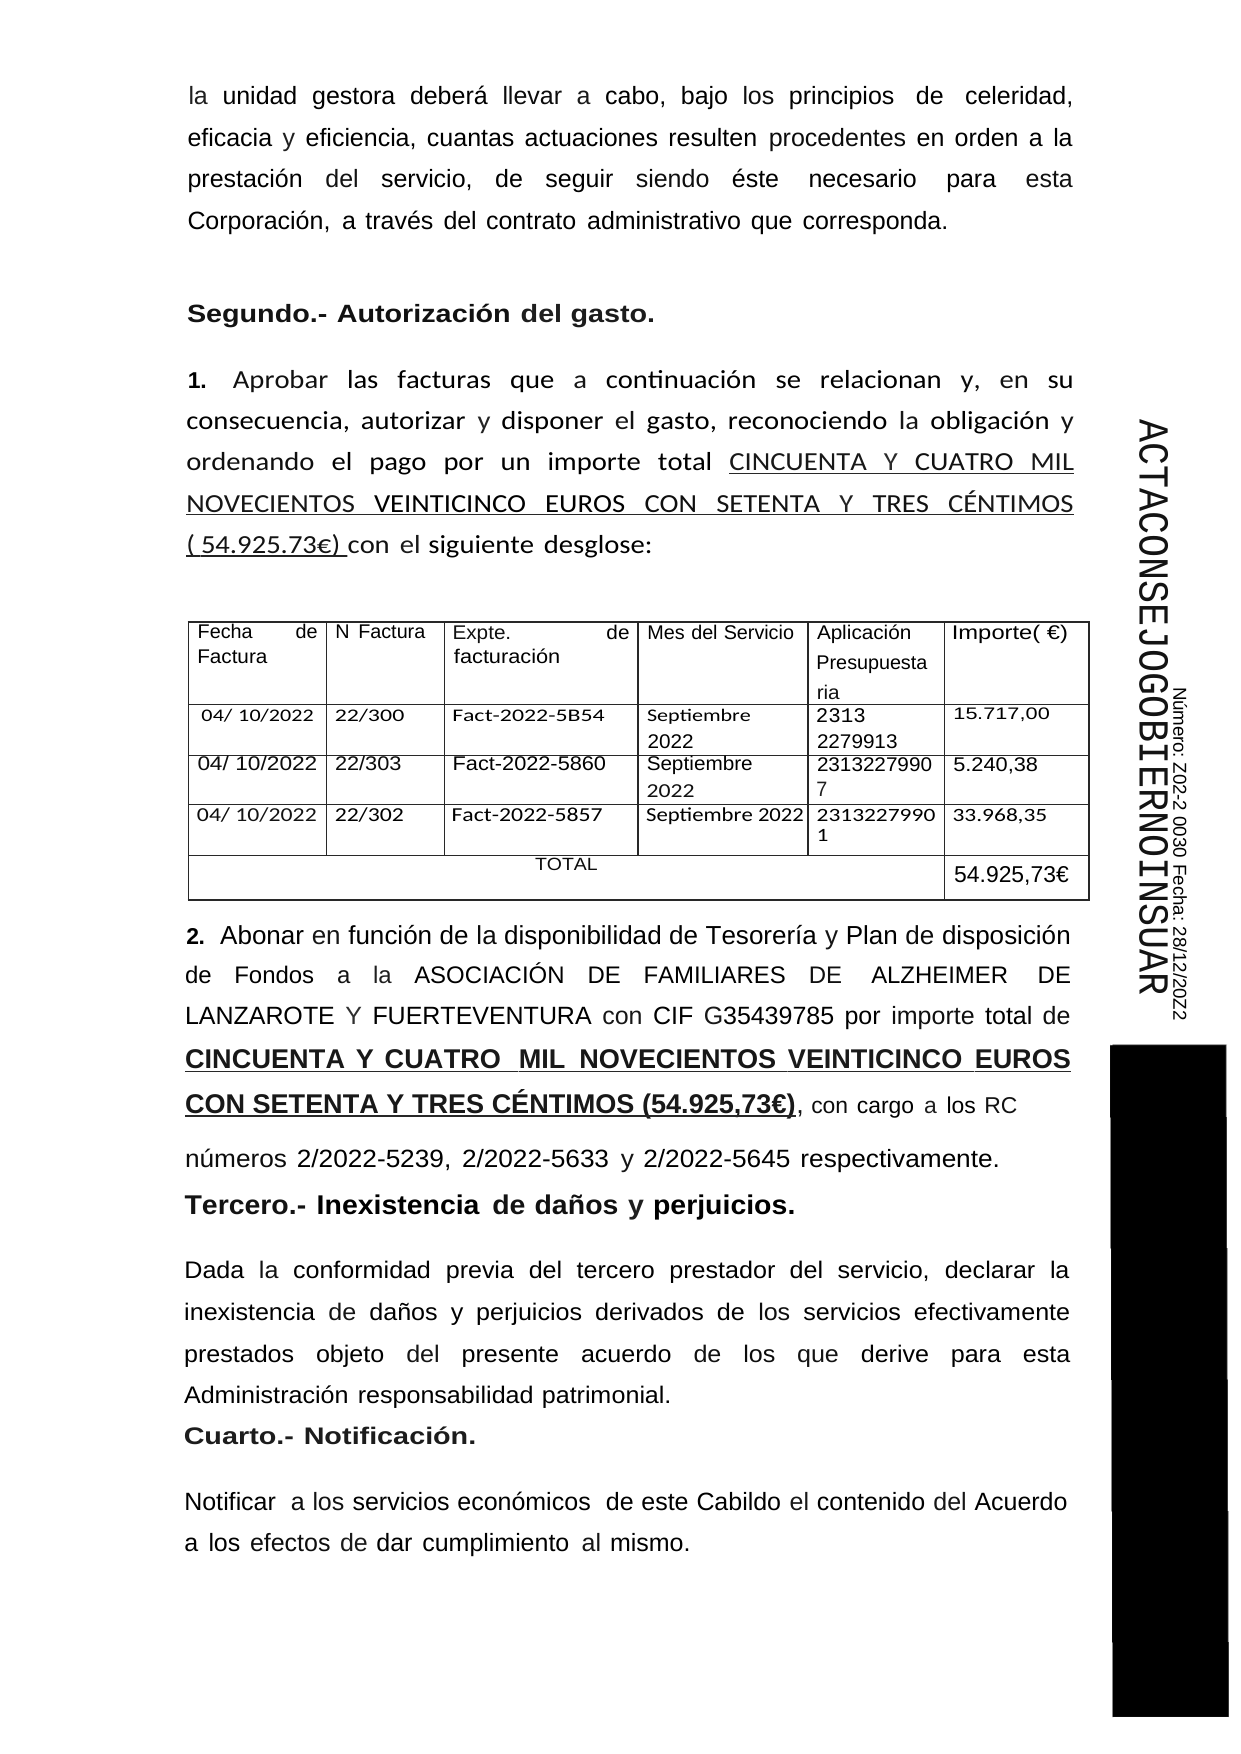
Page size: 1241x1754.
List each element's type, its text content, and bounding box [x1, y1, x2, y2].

table_cell Septiembre [639, 705, 807, 728]
table_cell Fact-2022-5857 [445, 805, 637, 855]
table_cell 2022 [639, 777, 807, 803]
table_cell 7 [809, 777, 944, 803]
table_cell [327, 777, 444, 803]
table_cell [445, 777, 637, 803]
list Aprobar las facturas que a continuación se relacionan y, en su consecuencia, autorizar y disponer el gasto, reconociendo la obligación y ordenando el pago por un importe total CINCUENTA Y CUATRO MIL NOVECIENTOS VEINTICINCO EUROS CON SETENTA Y TRES CÉNTIMOS [186, 363, 1074, 514]
table_cell 33.968,35 [945, 805, 1088, 855]
table_cell Septiembre 2022 [639, 805, 807, 855]
table_cell Fact-2022-5860 [445, 756, 637, 777]
list CON SETENTA Y TRES CÉNTIMOS (54.925,73€), con cargo a los RC [185, 1072, 1071, 1119]
text Dada la conformidad previa del tercero prestador del servicio, declarar la inexistencia de daños y perjuicios derivados de los servicios efectivamente prestados objeto del presente acuerdo de los que derive para esta Administración responsabilidad patrimonial. [184, 1256, 1070, 1409]
table_cell 2022 [639, 728, 807, 754]
table_cell 2313227990 [809, 756, 944, 777]
table_cell 04/ 10/2022 [189, 805, 326, 855]
table_cell 22/300 [327, 705, 444, 728]
table_cell 04/ 10/2022 [189, 705, 326, 728]
table_cell [445, 728, 637, 754]
table_cell [945, 728, 1088, 754]
table_cell TOTAL [189, 856, 944, 899]
text Cuarto.- Notificación. [184, 1423, 1109, 1450]
list (54.925.73€) con el siguiente desglose: [186, 515, 1074, 560]
table_header N Factura [327, 623, 444, 704]
table_cell [327, 728, 444, 754]
table_cell 22/302 [327, 805, 444, 855]
table_header Mes del Servicio [639, 623, 807, 704]
list Número: Z02-2 0030 Fecha: 28/12/20Z2 [1170, 687, 1190, 1027]
table_header Importe( €) [945, 623, 1088, 704]
table_cell 54.925,73€ [945, 856, 1088, 899]
table_header Expte. de facturación [445, 623, 637, 704]
table_cell 15.717,00 [945, 705, 1088, 728]
text Notificar a los servicios económicos de este Cabildo el contenido del Acuerdo a los efectos de dar cumplimiento al mismo. [184, 1487, 1068, 1557]
table_cell 5.240,38 [945, 756, 1088, 777]
text números 2/2022-5239, 2/2022-5633 y 2/2022-5645 respectivamente. [185, 1146, 1109, 1173]
table_cell Septiembre [639, 756, 807, 777]
table_cell [189, 728, 326, 754]
table_header Fecha de Factura [189, 623, 326, 704]
subtitle Tercero.- Inexistencia de daños y perjuicios. [184, 1191, 1109, 1221]
table_cell 04/ 10/2022 [189, 756, 326, 777]
picture [1109, 1044, 1230, 1718]
table_header Aplicación Presupuesta ria [809, 623, 944, 704]
list ACTACONSEJOGOBIERNOINSUAR [1130, 419, 1177, 1017]
list Abonar en función de la disponibilidad de Tesorería y Plan de disposición de Fondos a la ASOCIACIÓN DE FAMILIARES DE ALZHEIMER DE LANZAROTE Y FUERTEVENTURA con CIF G35439785 por importe total de CINCUENTA Y CUATRO MIL NOVECIENTOS VEINTICINCO EUROS [185, 920, 1071, 1071]
table_cell Fact-2022-5B54 [445, 705, 637, 728]
table_cell 2279913 [809, 728, 944, 754]
text Segundo.- Autorización del gasto. [187, 300, 1240, 327]
table_cell [189, 777, 326, 803]
table_cell 23132279901 [809, 805, 944, 855]
table_cell 2313 [809, 705, 944, 728]
text la unidad gestora deberá llevar a cabo, bajo los principios de celeridad, eficacia y eficiencia, cuantas actuaciones resulten procedentes en orden a la prestación del servicio, de seguir siendo éste necesario para esta Corporación, a través del contrato administrativo que corresponda. [187, 81, 1073, 235]
table_cell 22/303 [327, 756, 444, 777]
table_cell [945, 777, 1088, 803]
